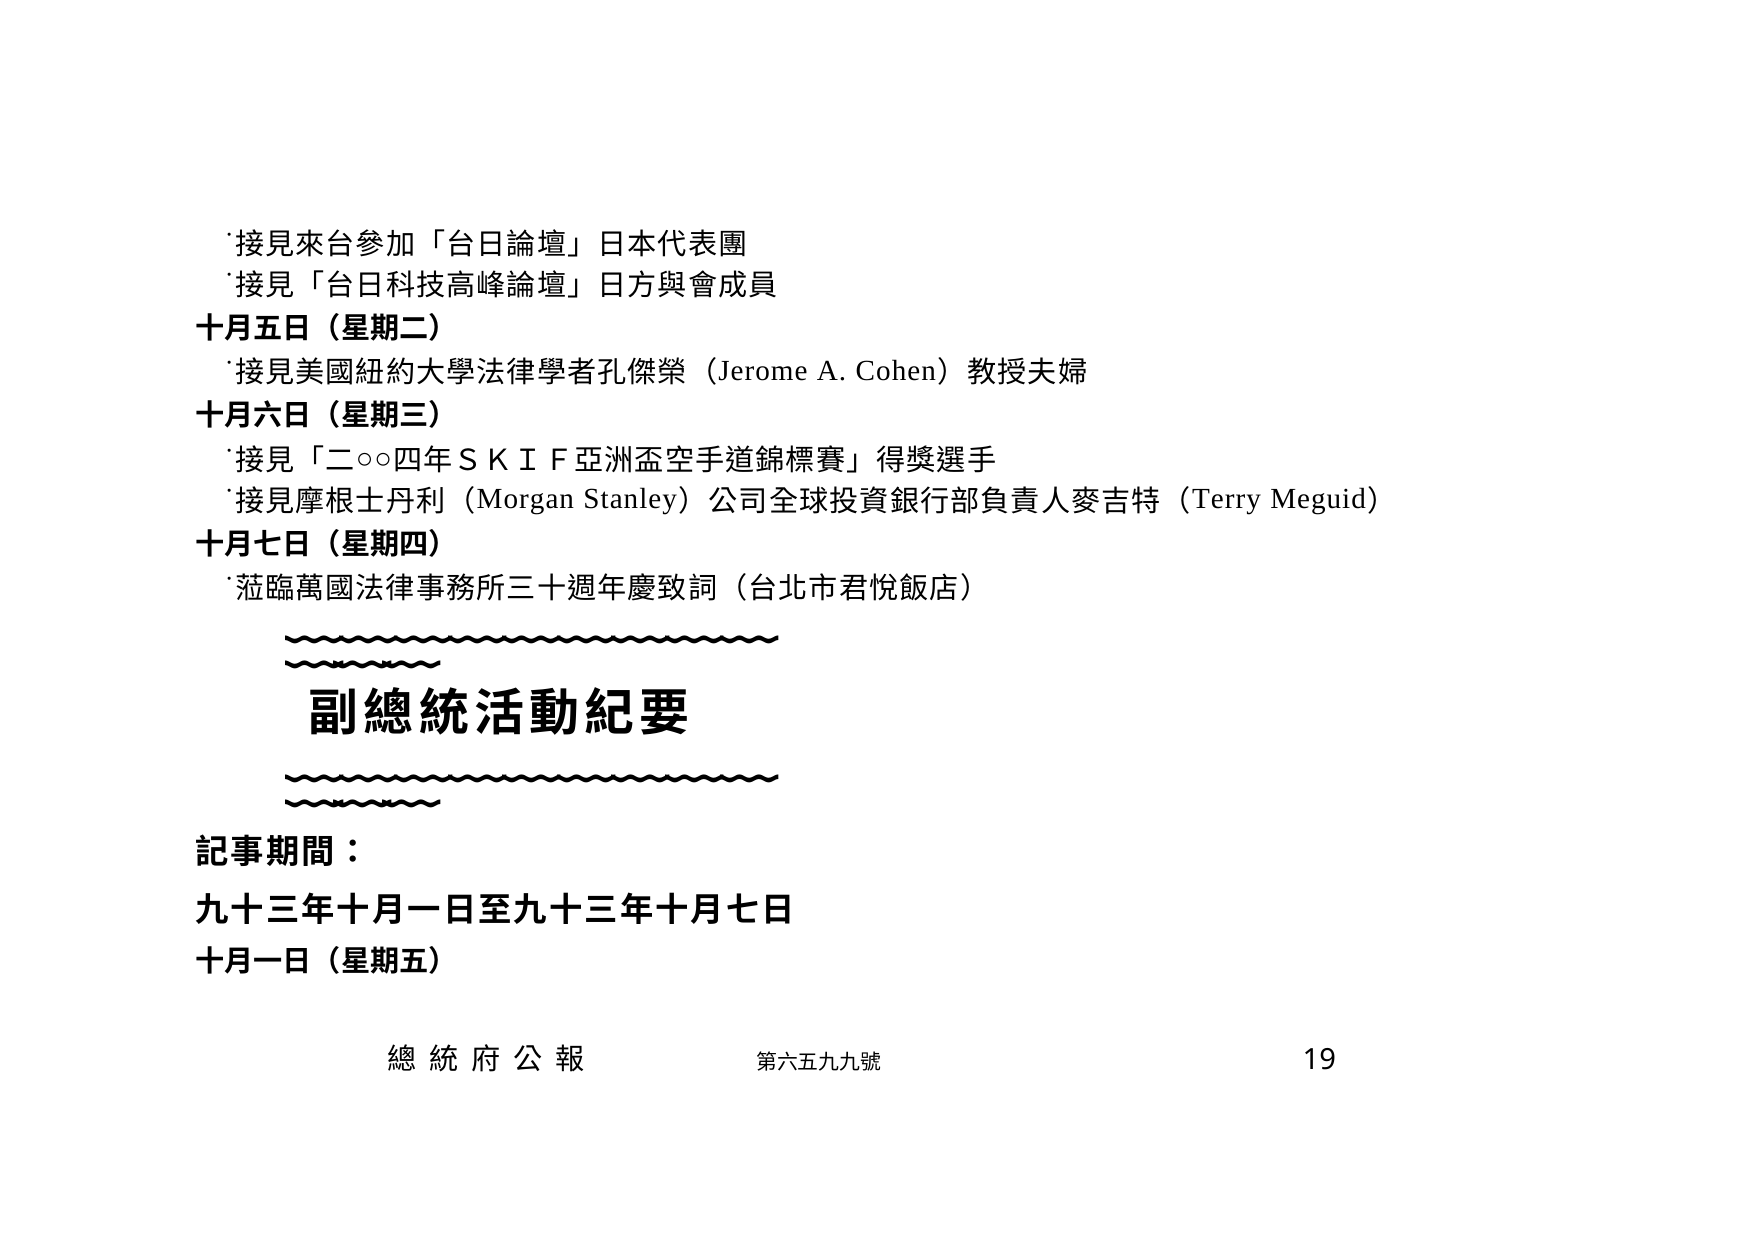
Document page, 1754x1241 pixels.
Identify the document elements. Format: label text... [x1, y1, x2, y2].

text 十月五日（星期二） [195, 306, 1559, 346]
text ˙接見來台參加「台日論壇」日本代表團 [224, 221, 1559, 262]
text 十月七日（星期四） [195, 522, 1559, 562]
text 記事期間： [195, 832, 1559, 866]
text 十月六日（星期三） [195, 394, 1559, 434]
text 九十三年十月一日至九十三年十月七日 [195, 891, 1559, 924]
text ˙接見摩根士丹利（Morgan Stanley）公司全球投資銀行部負責人麥吉特（Terry Meguid） [224, 478, 1559, 519]
table_header ﹏﹏﹏﹏﹏﹏﹏﹏﹏﹏﹏﹏ [282, 606, 782, 671]
text ˙接見「台日科技高峰論壇」日方與會成員 [224, 262, 1559, 303]
text ˙蒞臨萬國法律事務所三十週年慶致詞（台北市君悅飯店） [224, 566, 1559, 606]
text ˙接見「二○○四年ＳＫＩＦ亞洲盃空手道錦標賽」得獎選手 [224, 437, 1559, 478]
text ˙接見美國紐約大學法律學者孔傑榮（Jerome A. Cohen）教授夫婦 [224, 350, 1559, 390]
text 十月一日（星期五） [195, 940, 1559, 980]
table_cell ﹏﹏﹏﹏﹏﹏﹏﹏﹏﹏﹏﹏ [282, 755, 782, 820]
table_cell 副 總 統 活 動 紀 要 [282, 671, 782, 755]
